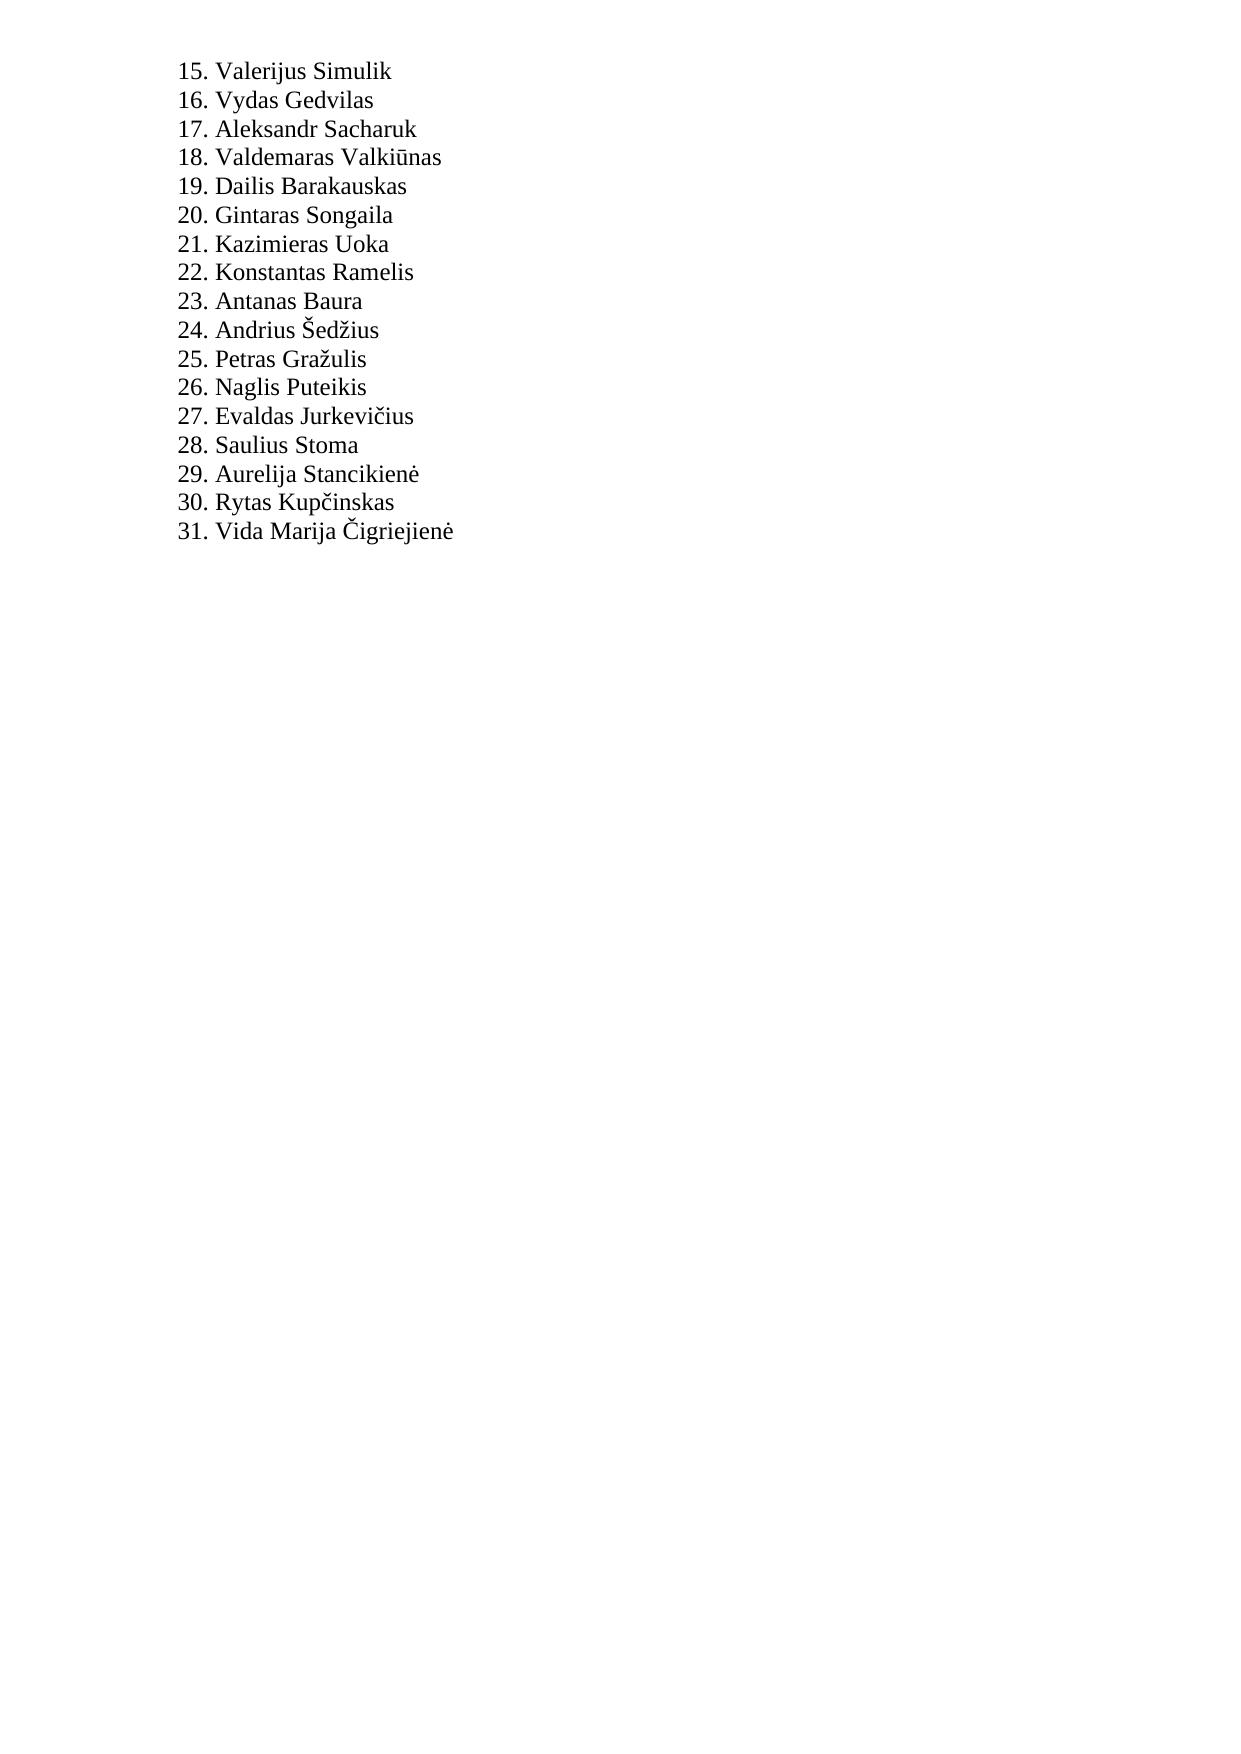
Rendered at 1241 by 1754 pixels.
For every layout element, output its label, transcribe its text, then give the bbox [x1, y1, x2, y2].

text 31. Vida Marija Čigriejienė [177, 516, 1181, 545]
text 29. Aurelija Stancikienė [177, 459, 1181, 487]
text 27. Evaldas Jurkevičius [177, 401, 1181, 430]
text 26. Naglis Puteikis [177, 372, 1181, 401]
text 30. Rytas Kupčinskas [177, 487, 1181, 516]
text 21. Kazimieras Uoka [177, 229, 1181, 257]
text 22. Konstantas Ramelis [177, 257, 1181, 286]
text 24. Andrius Šedžius [177, 315, 1181, 344]
text 18. Valdemaras Valkiūnas [177, 142, 1181, 171]
text 20. Gintaras Songaila [177, 200, 1181, 229]
text 19. Dailis Barakauskas [177, 171, 1181, 200]
text 23. Antanas Baura [177, 286, 1181, 315]
text 28. Saulius Stoma [177, 430, 1181, 459]
text 15. Valerijus Simulik [177, 56, 1181, 85]
text 17. Aleksandr Sacharuk [177, 114, 1181, 142]
text 16. Vydas Gedvilas [177, 85, 1181, 114]
text 25. Petras Gražulis [177, 344, 1181, 372]
